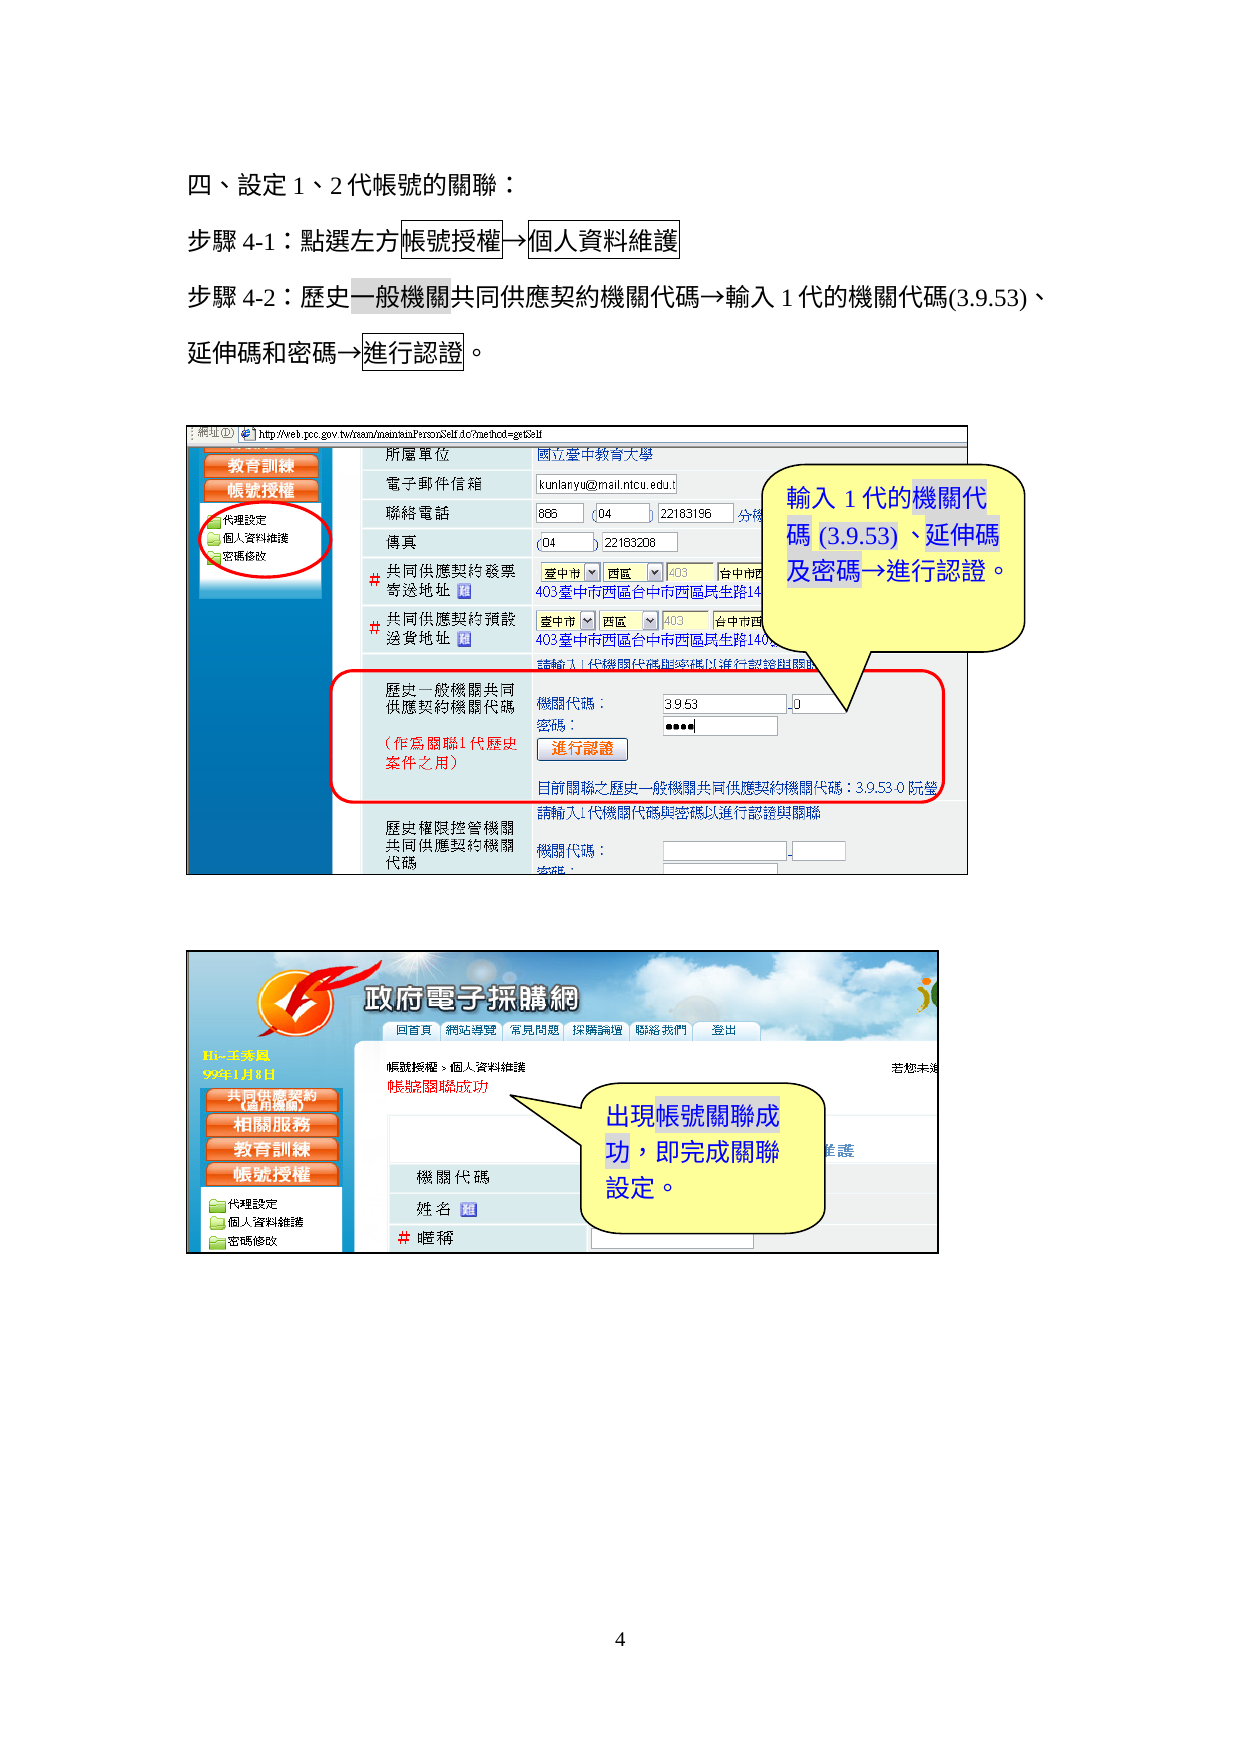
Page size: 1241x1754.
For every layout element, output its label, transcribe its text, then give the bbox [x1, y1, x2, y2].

text 步驟4-2：歷史一般機關共同供應契約機關代碼→輸入1代的機關代碼(3.9.53)、延伸碼和密碼→進行認證。 [187, 277, 1053, 389]
picture [333, 673, 941, 800]
picture [202, 504, 321, 575]
picture [200, 551, 321, 598]
text 步驟4-1：點選左方帳號授權→個人資料維護 [187, 202, 1053, 277]
text 四、設定1、2代帳號的關聯： [187, 164, 1053, 202]
picture [187, 427, 967, 874]
picture [187, 952, 937, 1252]
